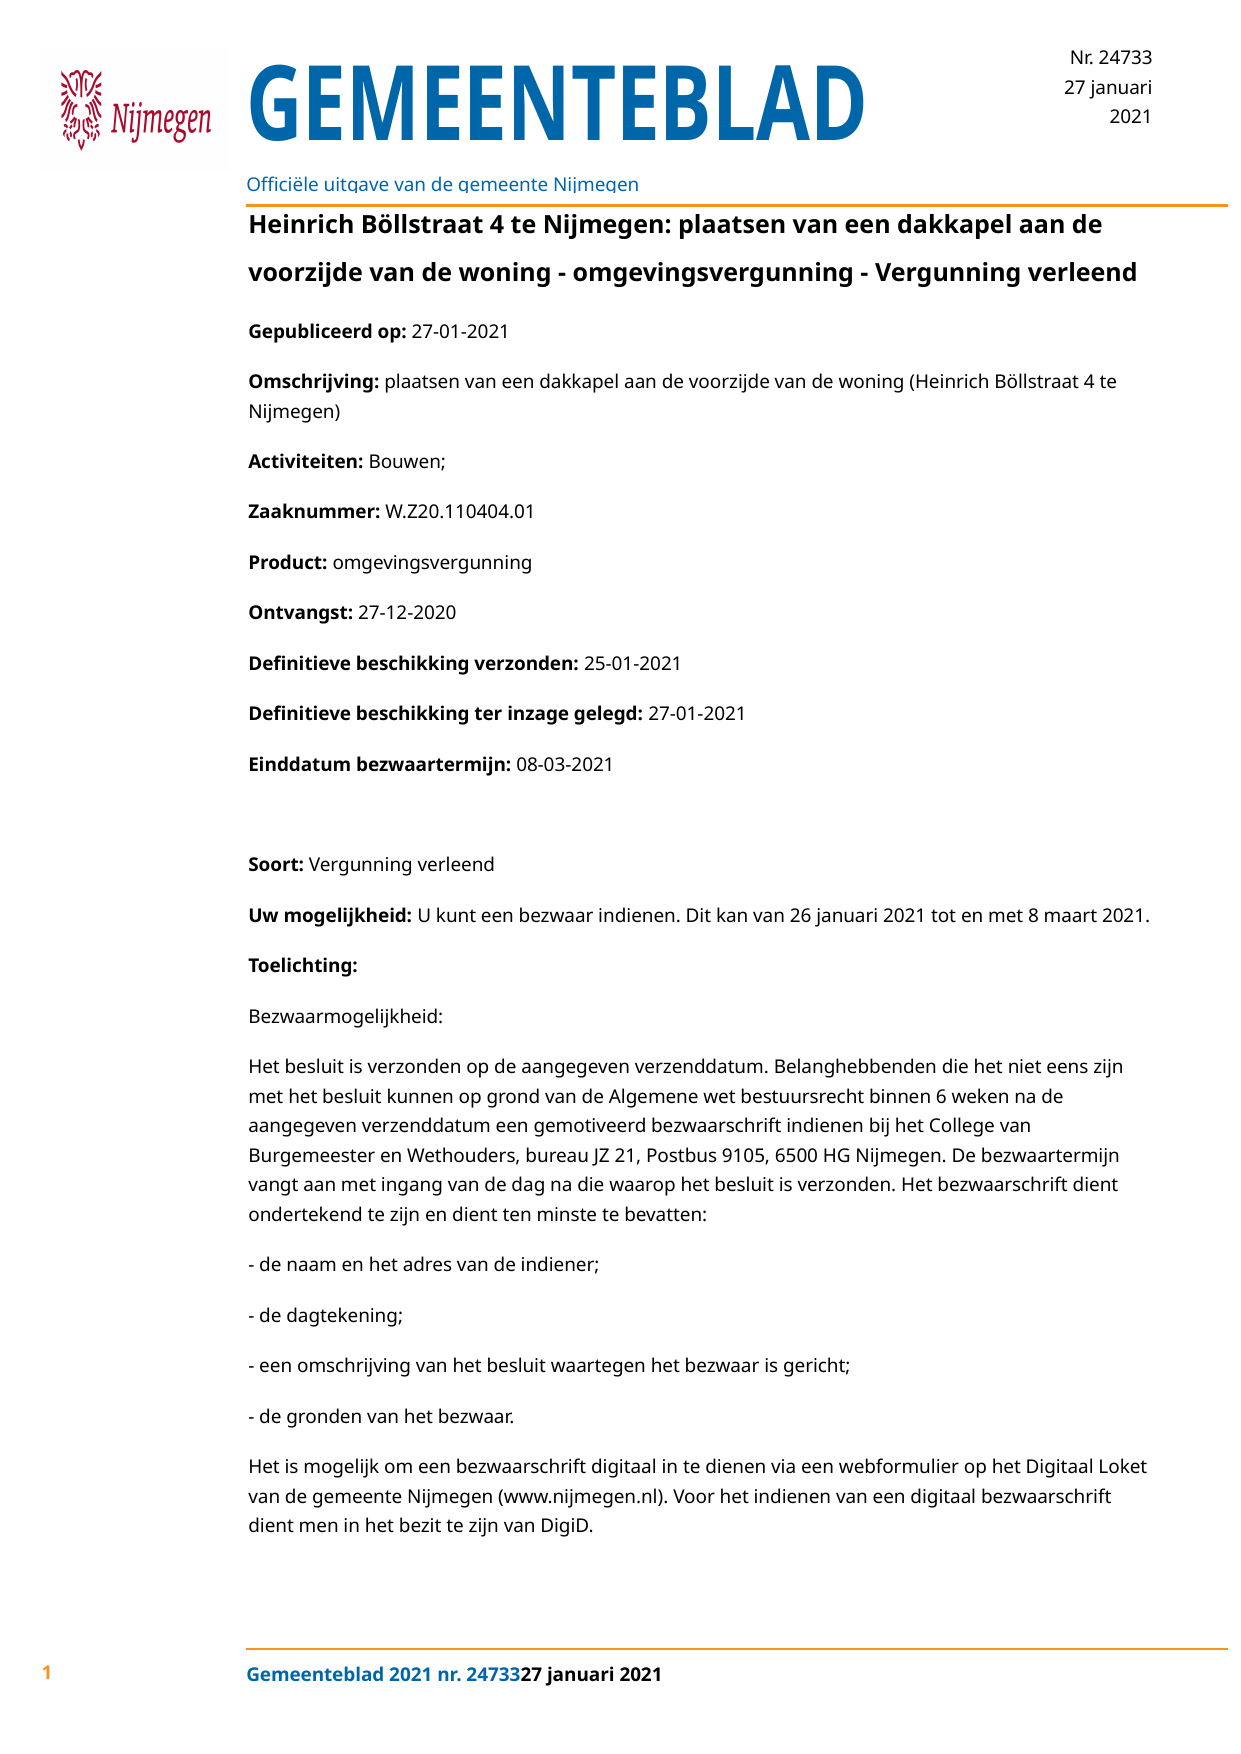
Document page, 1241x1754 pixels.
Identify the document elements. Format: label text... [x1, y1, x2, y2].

text Soort: Vergunning verleend [248, 852, 1152, 877]
text Ontvangst: 27-12-2020 [248, 599, 1152, 625]
text Toelichting: [248, 952, 1152, 978]
text Het is mogelijk om een bezwaarschrift digitaal in te dienen via een webformulier op het Digitaal Loket van de gemeente Nijmegen (www.nijmegen.nl). Voor het indienen van een digitaal bezwaarschrift dient men in het bezit te zijn van DigiD. [248, 1453, 1152, 1538]
text Bezwaarmogelijkheid: [248, 1003, 1152, 1029]
text Definitieve beschikking verzonden: 25-01-2021 [248, 650, 1152, 676]
text Uw mogelijkheid: U kunt een bezwaar indienen. Dit kan van 26 januari 2021 tot en met 8 maart 2021. [248, 902, 1152, 928]
text - een omschrijving van het besluit waartegen het bezwaar is gericht; [248, 1352, 1152, 1378]
text - de naam en het adres van de indiener; [248, 1252, 1152, 1277]
text Product: omgevingsvergunning [248, 549, 1152, 575]
text Activiteiten: Bouwen; [248, 448, 1152, 474]
text Zaaknummer: W.Z20.110404.01 [248, 499, 1152, 524]
text - de dagtekening; [248, 1302, 1152, 1328]
text Omschrijving: plaatsen van een dakkapel aan de voorzijde van de woning (Heinrich Böllstraat 4 te Nijmegen) [248, 368, 1152, 424]
text - de gronden van het bezwaar. [248, 1403, 1152, 1429]
text Einddatum bezwaartermijn: 08-03-2021 [248, 751, 1152, 777]
text Definitieve beschikking ter inzage gelegd: 27-01-2021 [248, 700, 1152, 726]
text Gepubliceerd op: 27-01-2021 [248, 318, 1152, 344]
text Heinrich Böllstraat 4 te Nijmegen: plaatsen van een dakkapel aan de voorzijde van de woning - omgevingsvergunning - Vergunning verleend [248, 207, 1152, 288]
text Het besluit is verzonden op de aangegeven verzenddatum. Belanghebbenden die het niet eens zijn met het besluit kunnen op grond van de Algemene wet bestuursrecht binnen 6 weken na de aangegeven verzenddatum een gemotiveerd bezwaarschrift indienen bij het College van Burgemeester en Wethouders, bureau JZ 21, Postbus 9105, 6500 HG Nijmegen. De bezwaartermijn vangt aan met ingang van de dag na die waarop het besluit is verzonden. Het bezwaarschrift dient ondertekend te zijn en dient ten minste te bevatten: [248, 1053, 1152, 1227]
picture [41, 47, 231, 172]
